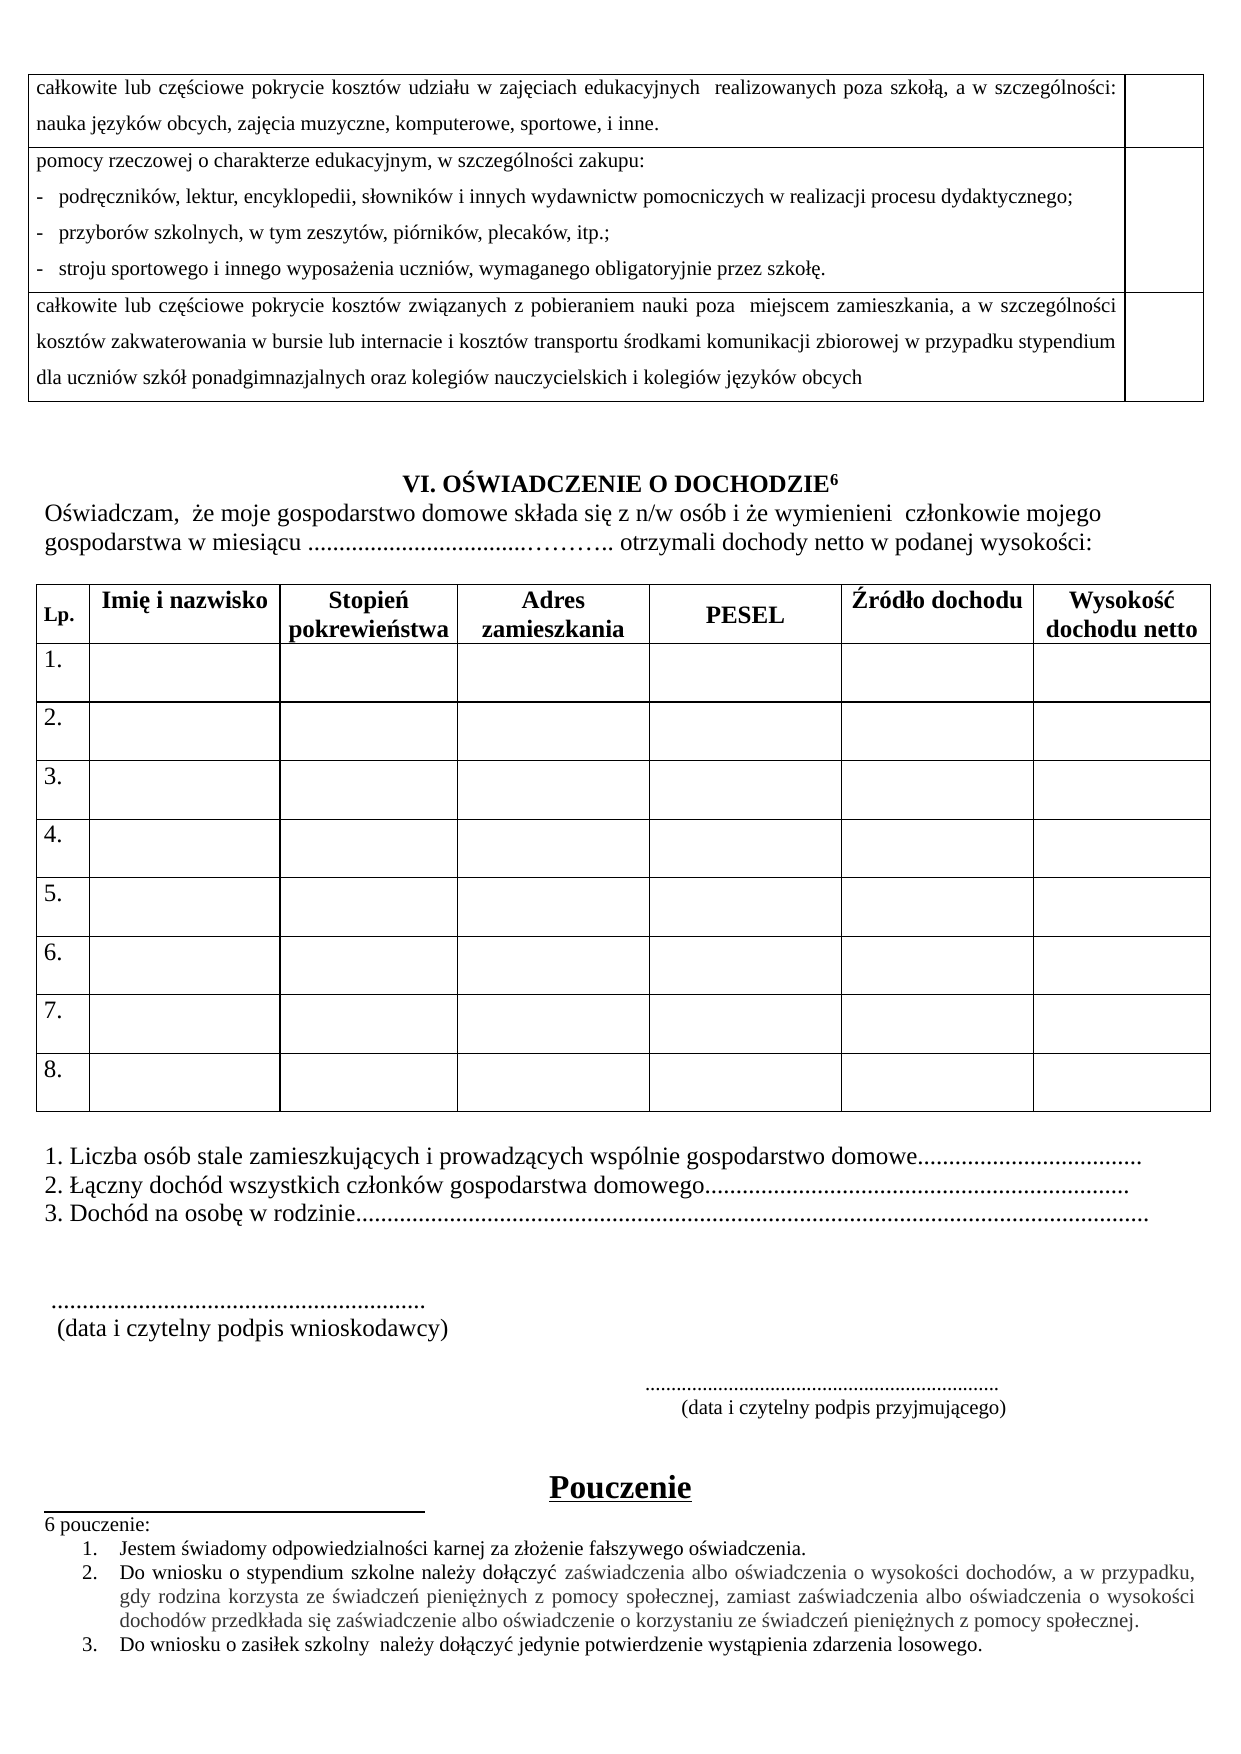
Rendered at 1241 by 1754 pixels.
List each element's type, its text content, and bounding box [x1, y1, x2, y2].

text 1. Liczba osób stale zamieszkujących i prowadzących wspólnie gospodarstwo domowe.................................... [44, 1141, 1196, 1170]
text .................................................................... (data i czytelny podpis przyjmującego) [561, 1371, 1196, 1419]
table_cell [650, 995, 841, 1053]
table_cell [90, 937, 279, 994]
table_header Imię i nazwisko [90, 585, 279, 643]
table_cell 7. [37, 995, 89, 1053]
table_header Lp. [37, 585, 89, 643]
table_cell [281, 644, 457, 701]
table_cell [650, 761, 841, 818]
table_cell [458, 644, 649, 701]
table_cell [650, 937, 841, 994]
list Jestem świadomy odpowiedzialności karnej za złożenie fałszywego oświadczenia. [82, 1536, 1196, 1560]
text VI. OŚWIADCZENIE O DOCHODZIE [44, 469, 1196, 498]
table_cell [458, 995, 649, 1053]
table_cell [650, 644, 841, 701]
table_cell [842, 937, 1033, 994]
table_cell [458, 820, 649, 877]
table_cell 6. [37, 937, 89, 994]
table_header Wysokość dochodu netto [1034, 585, 1210, 643]
table_cell [458, 878, 649, 936]
text (data i czytelny podpis wnioskodawcy) [44, 1313, 1196, 1342]
table_cell [842, 878, 1033, 936]
table_cell [650, 703, 841, 760]
table_cell [1034, 761, 1210, 818]
table_cell [1034, 644, 1210, 701]
text 3. Dochód na osobę w rodzinie............................................................................................................................... [44, 1198, 1196, 1227]
table_cell [1126, 293, 1203, 401]
table_cell 4. [37, 820, 89, 877]
table_cell [1126, 75, 1203, 147]
text Pouczenie [44, 1467, 1196, 1506]
table_cell 2. [37, 703, 89, 760]
table_cell [458, 1054, 649, 1111]
text pouczenie: [44, 1512, 1196, 1536]
table_cell [281, 937, 457, 994]
table_header Źródło dochodu [842, 585, 1033, 643]
table_cell [650, 820, 841, 877]
table_cell [281, 1054, 457, 1111]
table_cell 8. [37, 1054, 89, 1111]
table_cell [1034, 1054, 1210, 1111]
text ............................................................ [44, 1285, 1196, 1313]
table_cell [281, 820, 457, 877]
table_cell 3. [37, 761, 89, 818]
table_cell [281, 761, 457, 818]
table_cell [842, 995, 1033, 1053]
table_header PESEL [650, 585, 841, 643]
table_cell [1034, 995, 1210, 1053]
table_cell [281, 703, 457, 760]
list Do wniosku o zasiłek szkolny należy dołączyć jedynie potwierdzenie wystąpienia zdarzenia losowego. [82, 1632, 1196, 1656]
table_header Adres zamieszkania [458, 585, 649, 643]
table_cell [842, 1054, 1033, 1111]
table_cell 1. [37, 644, 89, 701]
table_cell [281, 878, 457, 936]
table_cell [90, 878, 279, 936]
table_cell pomocy rzeczowej o charakterze edukacyjnym, w szczególności zakupu: podręczników, lektur, encyklopedii, słowników i innych wydawnictw pomocniczych w realizacji procesu dydaktycznego; przyborów szkolnych, w tym zeszytów, piórników, plecaków, itp.; stroju sportowego i innego wyposażenia uczniów, wymaganego obligatoryjnie przez szkołę. [29, 148, 1124, 292]
table_cell [842, 761, 1033, 818]
table_cell 5. [37, 878, 89, 936]
table_cell [842, 703, 1033, 760]
table_cell [90, 995, 279, 1053]
table_cell [1034, 878, 1210, 936]
table_cell całkowite lub częściowe pokrycie kosztów udziału w zajęciach edukacyjnych realizowanych poza szkołą, a w szczególności: nauka języków obcych, zajęcia muzyczne, komputerowe, sportowe, i inne. [29, 75, 1124, 147]
table_cell [281, 995, 457, 1053]
list Do wniosku o stypendium szkolne należy dołączyć zaświadczenia albo oświadczenia o wysokości dochodów, a w przypadku, gdy rodzina korzysta ze świadczeń pieniężnych z pomocy społecznej, zamiast zaświadczenia albo oświadczenia o wysokości dochodów przedkłada się zaświadczenie albo oświadczenie o korzystaniu ze świadczeń pieniężnych z pomocy społecznej. [82, 1560, 1196, 1632]
table_cell [650, 878, 841, 936]
table_cell [1034, 937, 1210, 994]
table_cell [650, 1054, 841, 1111]
table_cell [458, 703, 649, 760]
table_cell [458, 761, 649, 818]
table_cell [90, 644, 279, 701]
table_cell [458, 937, 649, 994]
table_cell [1126, 148, 1203, 292]
table_cell [90, 761, 279, 818]
table_cell [842, 820, 1033, 877]
table_cell całkowite lub częściowe pokrycie kosztów związanych z pobieraniem nauki poza miejscem zamieszkania, a w szczególności kosztów zakwaterowania w bursie lub internacie i kosztów transportu środkami komunikacji zbiorowej w przypadku stypendium dla uczniów szkół ponadgimnazjalnych oraz kolegiów nauczycielskich i kolegiów języków obcych [29, 293, 1124, 401]
table_cell [842, 644, 1033, 701]
table_cell [90, 703, 279, 760]
table_cell [90, 1054, 279, 1111]
text Oświadczam, że moje gospodarstwo domowe składa się z n/w osób i że wymienieni członkowie mojego gospodarstwa w miesiącu ...................................……….. otrzymali dochody netto w podanej wysokości: [44, 498, 1196, 556]
table_cell [1034, 703, 1210, 760]
table_header Stopień pokrewieństwa [281, 585, 457, 643]
table_cell [1034, 820, 1210, 877]
table_cell [90, 820, 279, 877]
text 2. Łączny dochód wszystkich członków gospodarstwa domowego.................................................................... [44, 1170, 1196, 1198]
